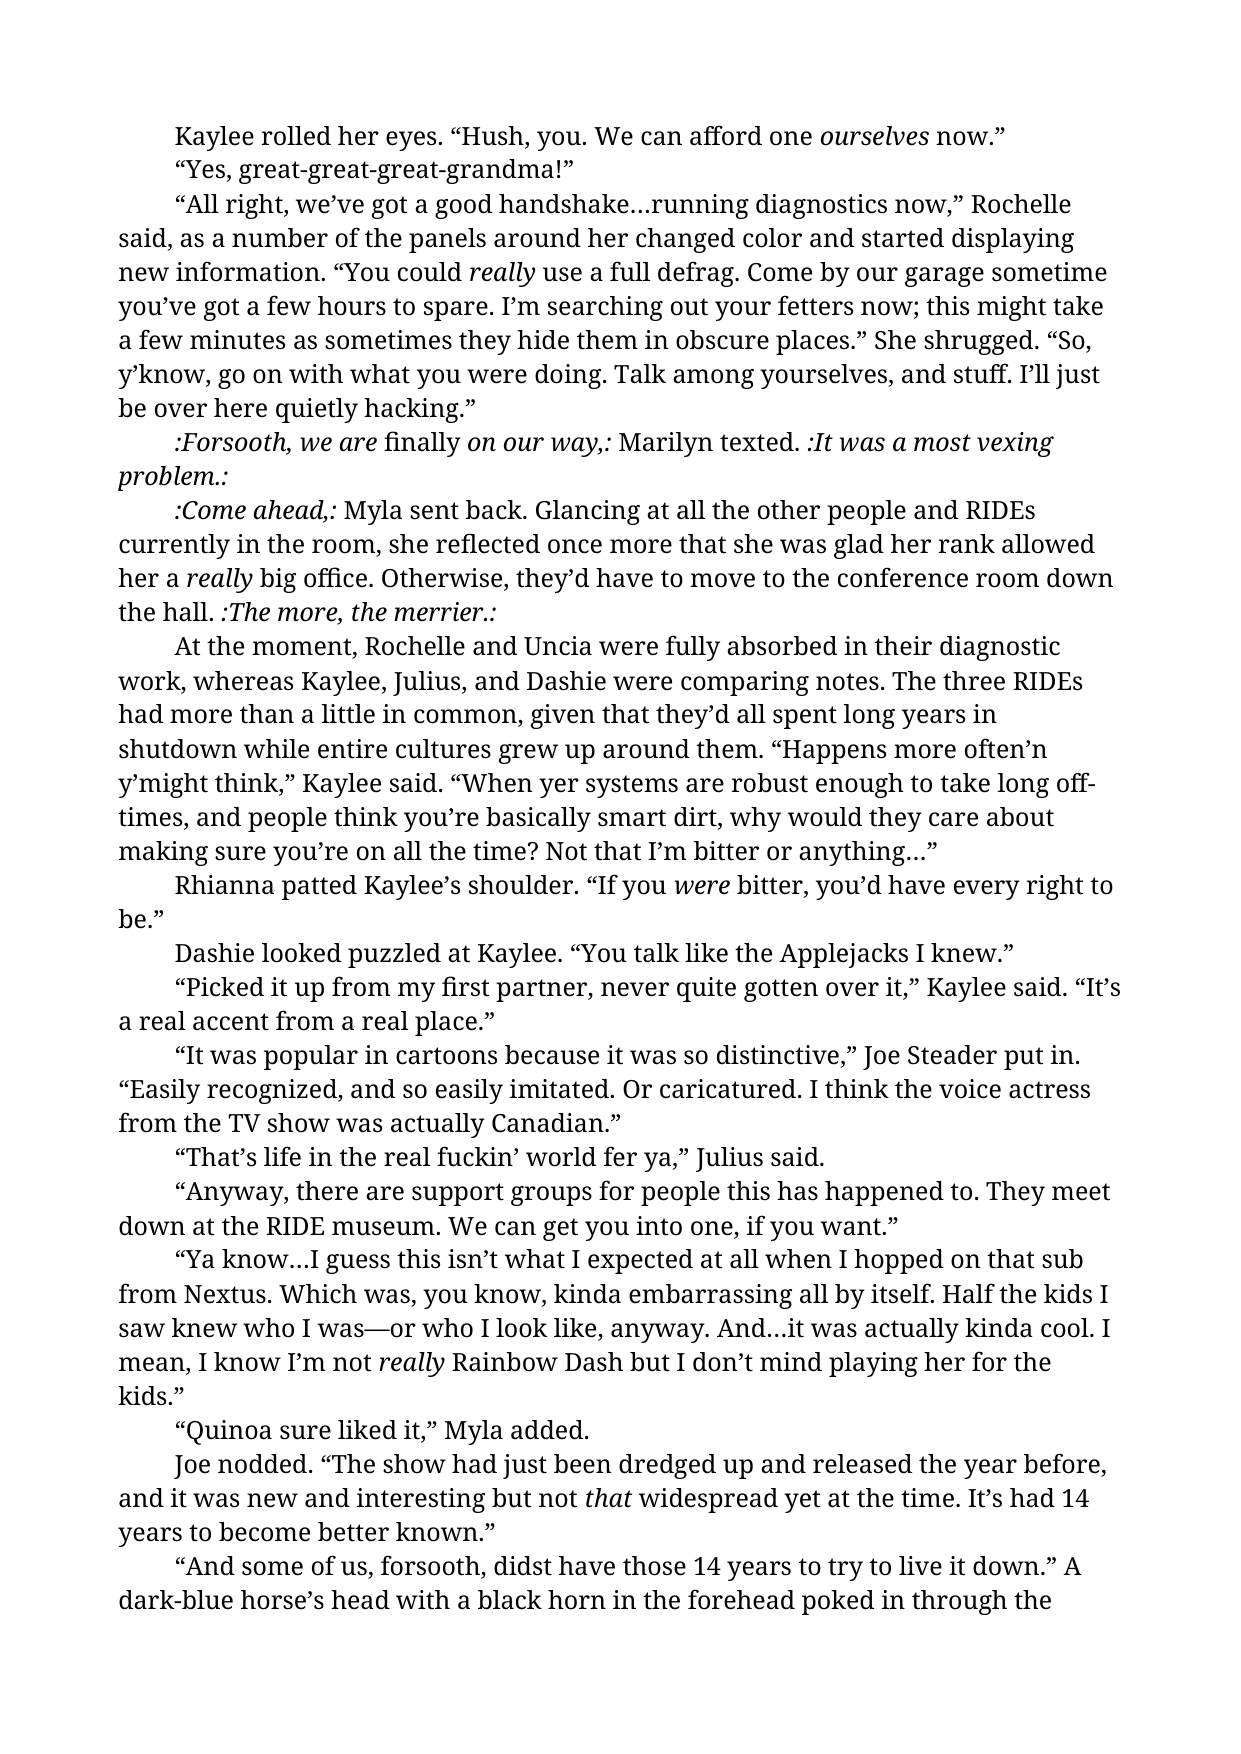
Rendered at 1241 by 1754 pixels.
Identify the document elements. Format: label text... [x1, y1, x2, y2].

text “Quinoa sure liked it,” Myla added. [118, 1412, 1122, 1447]
text :Forsooth, we are finally on our way,: Marilyn texted. :It was a most vexing problem.: [118, 425, 1122, 493]
text “Yes, great-great-great-grandma!” [118, 152, 1122, 186]
text “It was popular in cartoons because it was so distinctive,” Joe Steader put in. “Easily recognized, and so easily imitated. Or caricatured. I think the voice actress from the TV show was actually Canadian.” [118, 1038, 1122, 1140]
text Dashie looked puzzled at Kaylee. “You talk like the Applejacks I knew.” [118, 936, 1122, 970]
text “Ya know…I guess this isn’t what I expected at all when I hopped on that sub from Nextus. Which was, you know, kinda embarrassing all by itself. Half the kids I saw knew who I was—or who I look like, anyway. And…it was actually kinda cool. I mean, I know I’m not really Rainbow Dash but I don’t mind playing her for the kids.” [118, 1242, 1122, 1412]
text “Picked it up from my first partner, never quite gotten over it,” Kaylee said. “It’s a real accent from a real place.” [118, 970, 1122, 1038]
text At the moment, Rochelle and Uncia were fully absorbed in their diagnostic work, whereas Kaylee, Julius, and Dashie were comparing notes. The three RIDEs had more than a little in common, given that they’d all spent long years in shutdown while entire cultures grew up around them. “Happens more often’n y’might think,” Kaylee said. “When yer systems are robust enough to take long off-times, and people think you’re basically smart dirt, why would they care about making sure you’re on all the time? Not that I’m bitter or anything…” [118, 629, 1122, 867]
text “Anyway, there are support groups for people this has happened to. They meet down at the RIDE museum. We can get you into one, if you want.” [118, 1174, 1122, 1242]
text Kaylee rolled her eyes. “Hush, you. We can afford one ourselves now.” [118, 118, 1122, 152]
text Rhianna patted Kaylee’s shoulder. “If you were bitter, you’d have every right to be.” [118, 867, 1122, 936]
text “That’s life in the real fuckin’ world fer ya,” Julius said. [118, 1140, 1122, 1174]
text “All right, we’ve got a good handshake…running diagnostics now,” Rochelle said, as a number of the panels around her changed color and started displaying new information. “You could really use a full defrag. Come by our garage sometime you’ve got a few hours to spare. I’m searching out your fetters now; this might take a few minutes as sometimes they hide them in obscure places.” She shrugged. “So, y’know, go on with what you were doing. Talk among yourselves, and stuff. I’ll just be over here quietly hacking.” [118, 186, 1122, 425]
text Joe nodded. “The show had just been dredged up and released the year before, and it was new and interesting but not that widespread yet at the time. It’s had 14 years to become better known.” [118, 1447, 1122, 1549]
text “And some of us, forsooth, didst have those 14 years to try to live it down.” A dark-blue horse’s head with a black horn in the forehead poked in through the [118, 1549, 1122, 1617]
text :Come ahead,: Myla sent back. Glancing at all the other people and RIDEs currently in the room, she reflected once more that she was glad her rank allowed her a really big office. Otherwise, they’d have to move to the conference room down the hall. :The more, the merrier.: [118, 493, 1122, 629]
